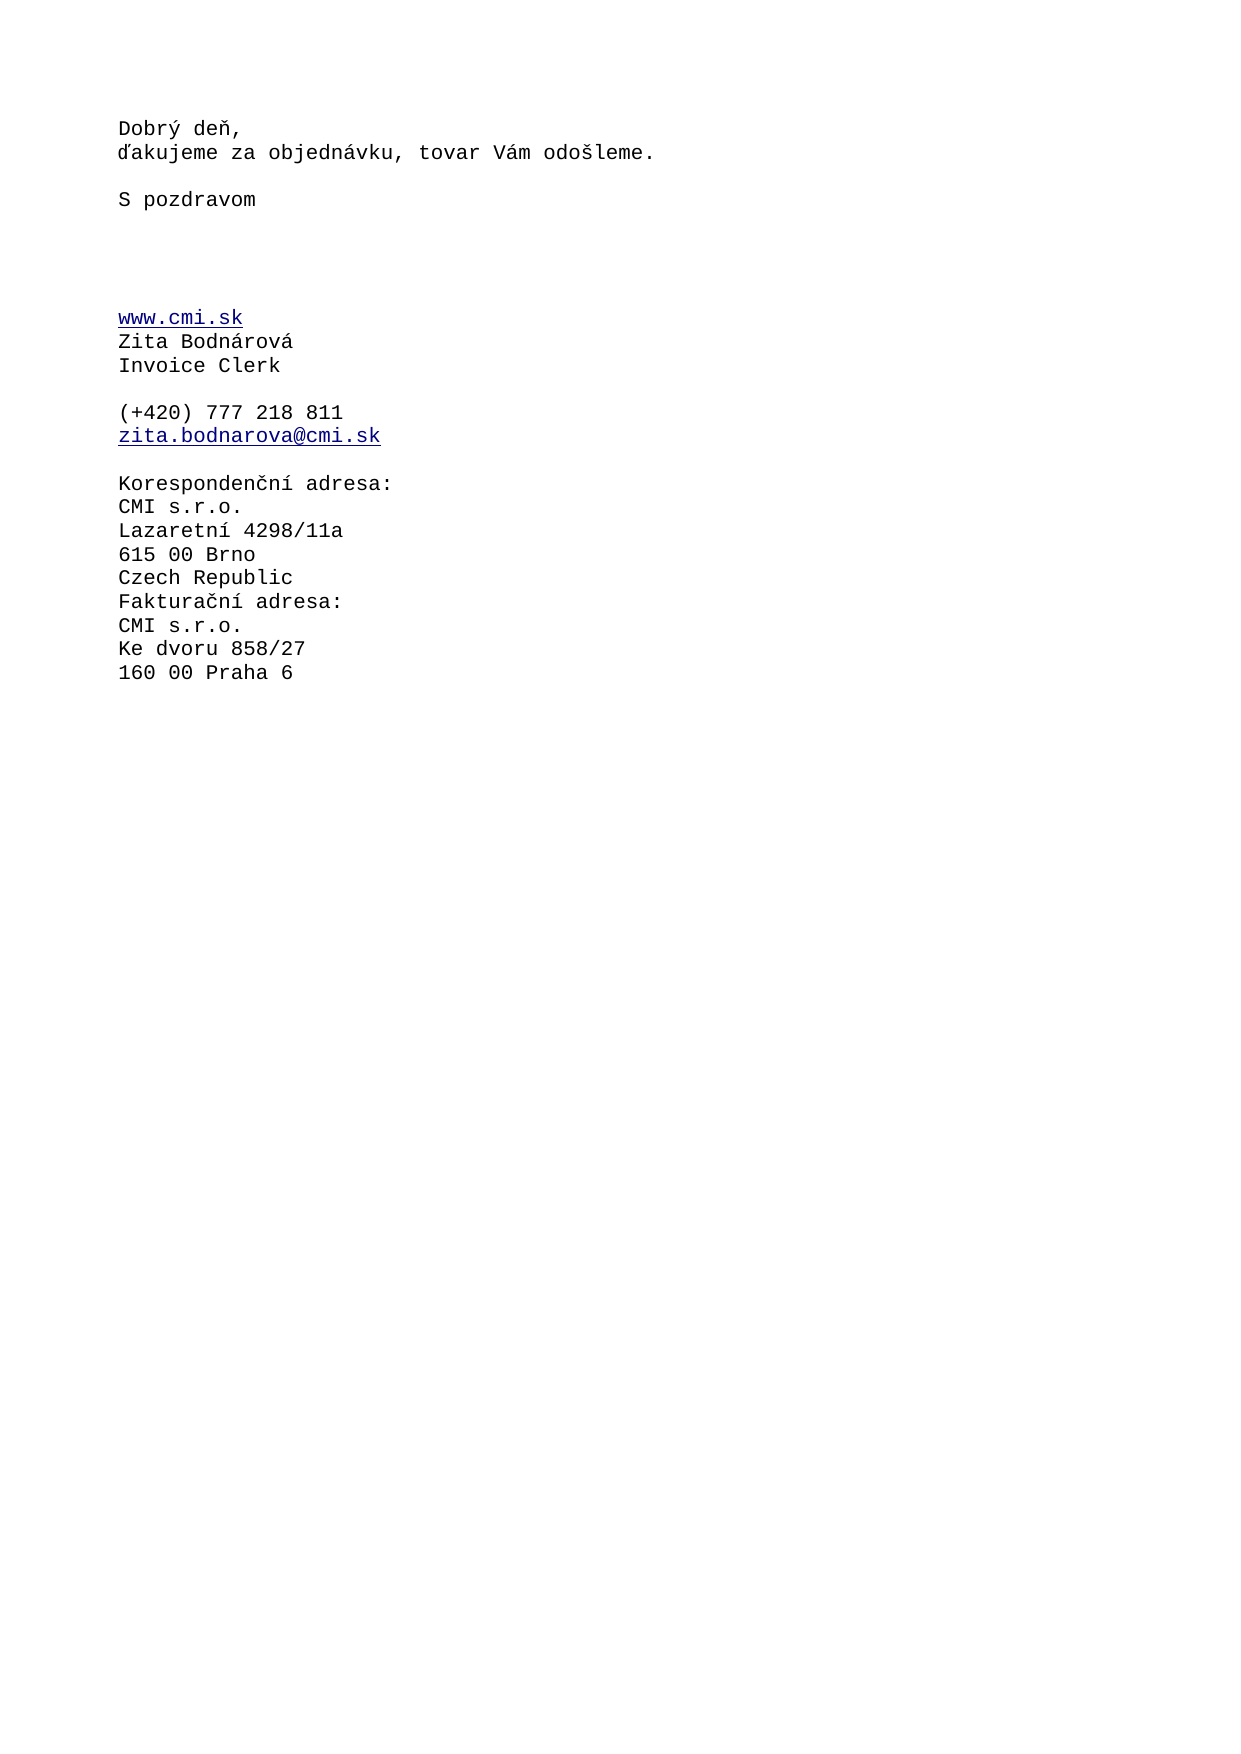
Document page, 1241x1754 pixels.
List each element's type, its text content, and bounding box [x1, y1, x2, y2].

text Fakturační adresa: [118, 591, 1122, 615]
text Lazaretní 4298/11a [118, 520, 1122, 544]
text Dobrý deň, [118, 118, 1122, 142]
text 160 00 Praha 6 [118, 662, 1122, 686]
text (+420) 777 218 811 [118, 402, 1122, 426]
text S pozdravom [118, 189, 1122, 213]
text CMI s.r.o. [118, 615, 1122, 638]
text www.cmi.sk [118, 307, 1122, 331]
text zita.bodnarova@cmi.sk [118, 426, 1122, 449]
text ďakujeme za objednávku, tovar Vám odošleme. [118, 142, 1122, 165]
text Zita Bodnárová [118, 331, 1122, 354]
text Czech Republic [118, 567, 1122, 591]
text 615 00 Brno [118, 544, 1122, 567]
text Korespondenční adresa: [118, 473, 1122, 496]
text CMI s.r.o. [118, 496, 1122, 520]
text Invoice Clerk [118, 354, 1122, 378]
text Ke dvoru 858/27 [118, 638, 1122, 662]
